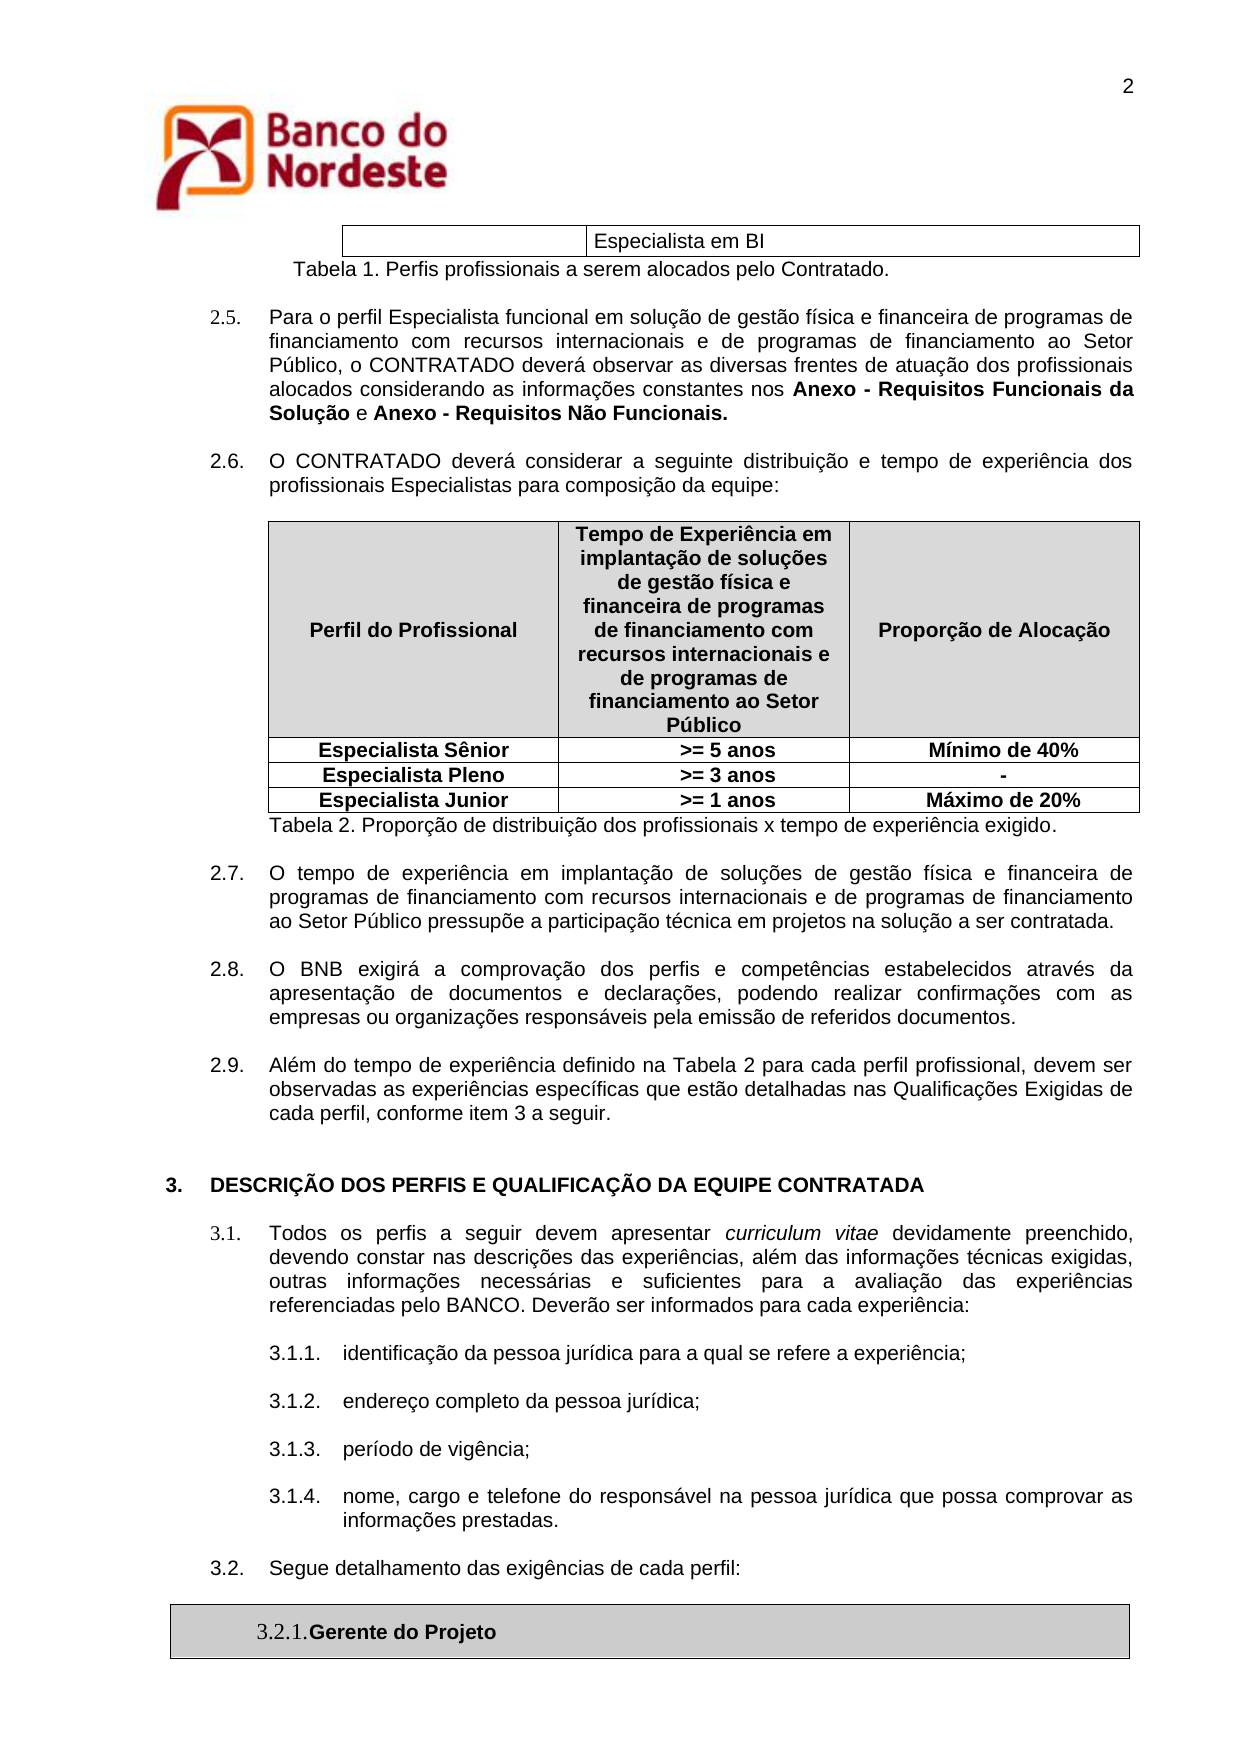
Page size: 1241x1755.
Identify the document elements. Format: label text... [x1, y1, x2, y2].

table_cell >= 5 anos [559, 738, 849, 762]
list período de vigência; [269, 1436, 1134, 1460]
list Tabela 2. Proporção de distribuição dos profissionais x tempo de experiência exigido. [269, 813, 1134, 837]
list DESCRIÇÃO DOS PERFIS E QUALIFICAÇÃO DA EQUIPE CONTRATADA [165, 1173, 1134, 1197]
table_cell Especialista Pleno [269, 763, 558, 787]
table_cell Máximo de 20% [850, 788, 1139, 812]
list Para o perfil Especialista funcional em solução de gestão física e financeira de programas de financiamento com recursos internacionais e de programas de financiamento ao Setor Público, o CONTRATADO deverá observar as diversas frentes de atuação dos profissionais alocados considerando as informações constantes nos Anexo - Requisitos Funcionais da Solução e Anexo - Requisitos Não Funcionais. [210, 305, 1134, 425]
table_header Tempo de Experiência em implantação de soluções de gestão física e financeira de programas de financiamento com recursos internacionais e de programas de financiamento ao Setor Público [559, 522, 849, 737]
list nome, cargo e telefone do responsável na pessoa jurídica que possa comprovar as informações prestadas. [269, 1484, 1134, 1532]
list O BNB exigirá a comprovação dos perfis e competências estabelecidos através da apresentação de documentos e declarações, podendo realizar confirmações com as empresas ou organizações responsáveis pela emissão de referidos documentos. [210, 957, 1134, 1029]
table_cell >= 3 anos [559, 763, 849, 787]
table_cell Mínimo de 40% [850, 738, 1139, 762]
table_header Gerente do Projeto [171, 1605, 1129, 1657]
table_cell - [850, 763, 1139, 787]
list O tempo de experiência em implantação de soluções de gestão física e financeira de programas de financiamento com recursos internacionais e de programas de financiamento ao Setor Público pressupõe a participação técnica em projetos na solução a ser contratada. [210, 861, 1134, 933]
list Além do tempo de experiência definido na Tabela 2 para cada perfil profissional, devem ser observadas as experiências específicas que estão detalhadas nas Qualificações Exigidas de cada perfil, conforme item 3 a seguir. [210, 1053, 1134, 1125]
list Todos os perfis a seguir devem apresentar curriculum vitae devidamente preenchido, devendo constar nas descrições das experiências, além das informações técnicas exigidas, outras informações necessárias e suficientes para a avaliação das experiências referenciadas pelo BANCO. Deverão ser informados para cada experiência: [210, 1221, 1134, 1317]
list identificação da pessoa jurídica para a qual se refere a experiência; [269, 1341, 1134, 1364]
table_header Proporção de Alocação [850, 522, 1139, 737]
list Segue detalhamento das exigências de cada perfil: [210, 1556, 1134, 1580]
table_cell [343, 226, 586, 256]
list Tabela 1. Perfis profissionais a serem alocados pelo Contratado. [293, 257, 1134, 281]
list endereço completo da pessoa jurídica; [269, 1388, 1134, 1412]
list O CONTRATADO deverá considerar a seguinte distribuição e tempo de experiência dos profissionais Especialistas para composição da equipe: [210, 449, 1134, 497]
table_cell Especialista Junior [269, 788, 558, 812]
table_header Perfil do Profissional [269, 522, 558, 737]
table_cell Especialista em BI [587, 226, 1139, 256]
table_cell >= 1 anos [559, 788, 849, 812]
table_cell Especialista Sênior [269, 738, 558, 762]
